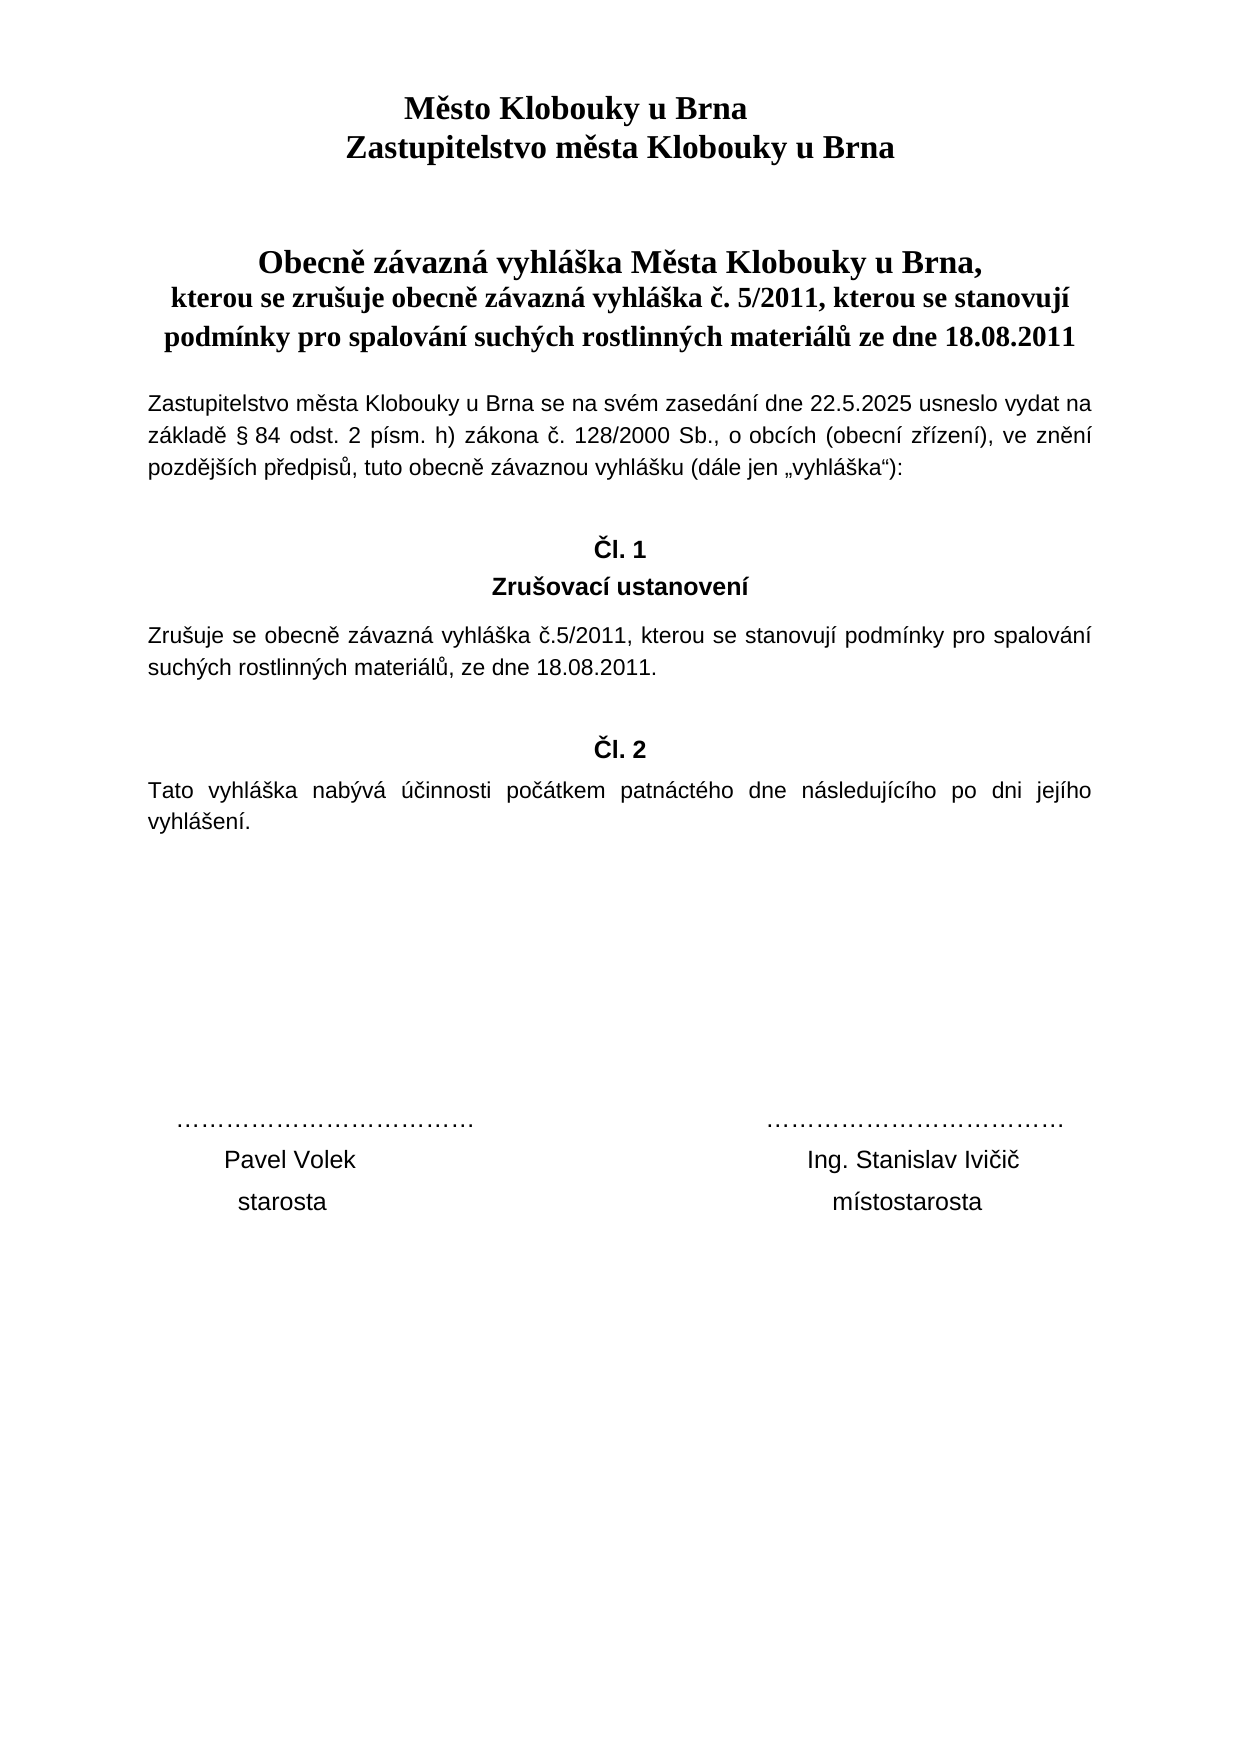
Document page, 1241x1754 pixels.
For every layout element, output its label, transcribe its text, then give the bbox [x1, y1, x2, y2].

text Tato vyhláška nabývá účinnosti počátkem patnáctého dne následujícího po dni jejího vyhlášení. [148, 777, 1092, 834]
text Pavel Volek Ing. Stanislav Ivičič [148, 1145, 1092, 1174]
text Zrušovací ustanovení [148, 572, 1092, 601]
text Čl. 2 [148, 735, 1092, 764]
text Zastupitelstvo města Klobouky u Brna se na svém zasedání dne 22.5.2025 usneslo vydat na základě § 84 odst. 2 písm. h) zákona č. 128/2000 Sb., o obcích (obecní zřízení), ve znění pozdějších předpisů, tuto obecně závaznou vyhlášku (dále jen „vyhláška“): [148, 390, 1092, 480]
text starosta místostarosta [148, 1187, 1092, 1215]
text Čl. 1 [148, 535, 1092, 564]
text kterou se zrušuje obecně závazná vyhláška č. 5/2011, kterou se stanovují podmínky pro spalování suchých rostlinných materiálů ze dne 18.08.2011 [148, 280, 1092, 352]
text Obecně závazná vyhláška Města Klobouky u Brna, [148, 242, 1092, 280]
text ……………………………… ……………………………… [148, 1104, 1092, 1133]
text Zrušuje se obecně závazná vyhláška č.5/2011, kterou se stanovují podmínky pro spalování suchých rostlinných materiálů, ze dne 18.08.2011. [148, 622, 1092, 680]
text Město Klobouky u Brna [148, 89, 1092, 127]
text Zastupitelstvo města Klobouky u Brna [148, 127, 1092, 165]
